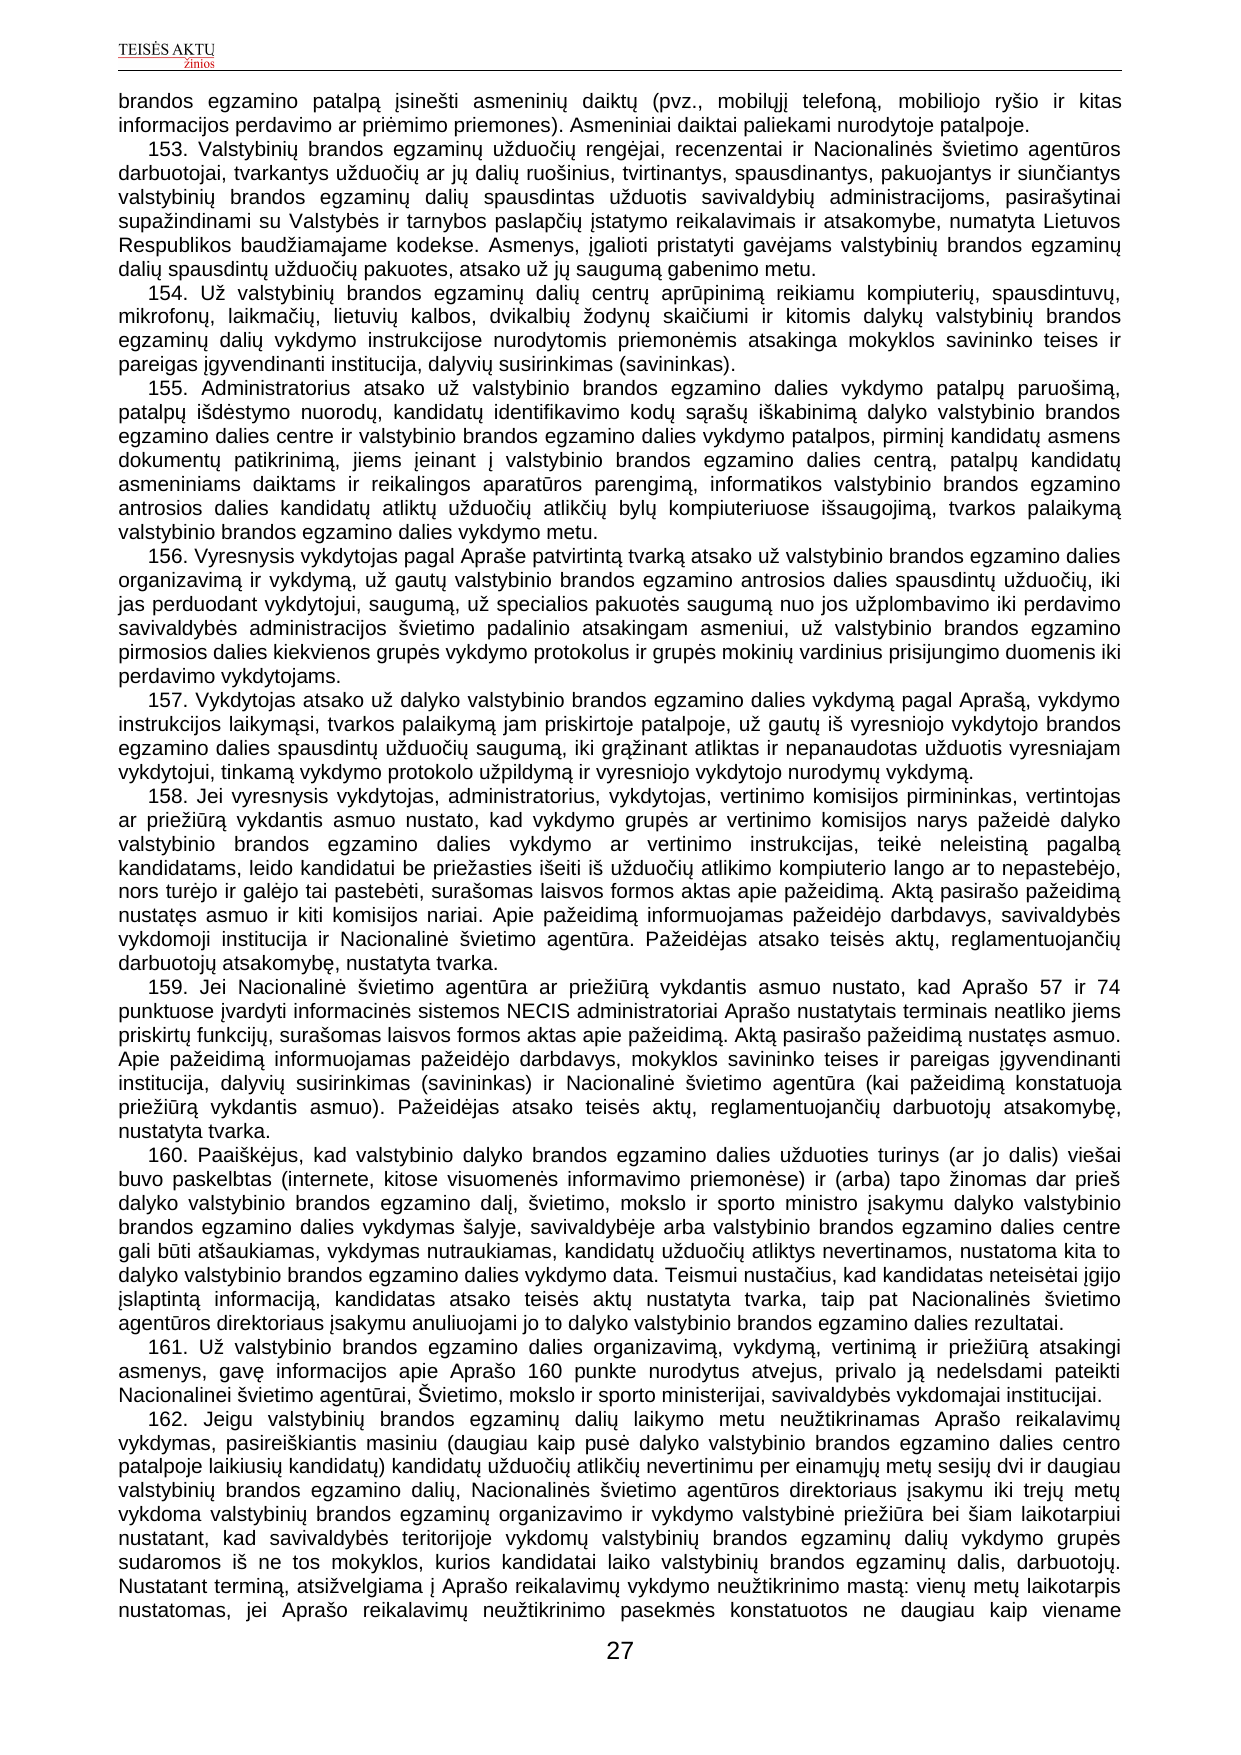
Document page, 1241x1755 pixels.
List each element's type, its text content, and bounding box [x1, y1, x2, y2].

text 159. Jei Nacionalinė švietimo agentūra ar priežiūrą vykdantis asmuo nustato, kad Aprašo 57 ir 74 punktuose įvardyti informacinės sistemos NECIS administratoriai Aprašo nustatytais terminais neatliko jiems priskirtų funkcijų, surašomas laisvos formos aktas apie pažeidimą. Aktą pasirašo pažeidimą nustatęs asmuo. Apie pažeidimą informuojamas pažeidėjo darbdavys, mokyklos savininko teises ir pareigas įgyvendinanti institucija, dalyvių susirinkimas (savininkas) ir Nacionalinė švietimo agentūra (kai pažeidimą konstatuoja priežiūrą vykdantis asmuo). Pažeidėjas atsako teisės aktų, reglamentuojančių darbuotojų atsakomybę, nustatyta tvarka. [118, 975, 1122, 1143]
text 153. Valstybinių brandos egzaminų užduočių rengėjai, recenzentai ir Nacionalinės švietimo agentūros darbuotojai, tvarkantys užduočių ar jų dalių ruošinius, tvirtinantys, spausdinantys, pakuojantys ir siunčiantys valstybinių brandos egzaminų dalių spausdintas užduotis savivaldybių administracijoms, pasirašytinai supažindinami su Valstybės ir tarnybos paslapčių įstatymo reikalavimais ir atsakomybe, numatyta Lietuvos Respublikos baudžiamajame kodekse. Asmenys, įgalioti pristatyti gavėjams valstybinių brandos egzaminų dalių spausdintų užduočių pakuotes, atsako už jų saugumą gabenimo metu. [118, 137, 1122, 280]
text 158. Jei vyresnysis vykdytojas, administratorius, vykdytojas, vertinimo komisijos pirmininkas, vertintojas ar priežiūrą vykdantis asmuo nustato, kad vykdymo grupės ar vertinimo komisijos narys pažeidė dalyko valstybinio brandos egzamino dalies vykdymo ar vertinimo instrukcijas, teikė neleistiną pagalbą kandidatams, leido kandidatui be priežasties išeiti iš užduočių atlikimo kompiuterio lango ar to nepastebėjo, nors turėjo ir galėjo tai pastebėti, surašomas laisvos formos aktas apie pažeidimą. Aktą pasirašo pažeidimą nustatęs asmuo ir kiti komisijos nariai. Apie pažeidimą informuojamas pažeidėjo darbdavys, savivaldybės vykdomoji institucija ir Nacionalinė švietimo agentūra. Pažeidėjas atsako teisės aktų, reglamentuojančių darbuotojų atsakomybę, nustatyta tvarka. [118, 783, 1122, 975]
text brandos egzamino patalpą įsinešti asmeninių daiktų (pvz., mobilųjį telefoną, mobiliojo ryšio ir kitas informacijos perdavimo ar priėmimo priemones). Asmeniniai daiktai paliekami nurodytoje patalpoje. [118, 89, 1122, 137]
text 154. Už valstybinių brandos egzaminų dalių centrų aprūpinimą reikiamu kompiuterių, spausdintuvų, mikrofonų, laikmačių, lietuvių kalbos, dvikalbių žodynų skaičiumi ir kitomis dalykų valstybinių brandos egzaminų dalių vykdymo instrukcijose nurodytomis priemonėmis atsakinga mokyklos savininko teises ir pareigas įgyvendinanti institucija, dalyvių susirinkimas (savininkas). [118, 280, 1122, 376]
text 160. Paaiškėjus, kad valstybinio dalyko brandos egzamino dalies užduoties turinys (ar jo dalis) viešai buvo paskelbtas (internete, kitose visuomenės informavimo priemonėse) ir (arba) tapo žinomas dar prieš dalyko valstybinio brandos egzamino dalį, švietimo, mokslo ir sporto ministro įsakymu dalyko valstybinio brandos egzamino dalies vykdymas šalyje, savivaldybėje arba valstybinio brandos egzamino dalies centre gali būti atšaukiamas, vykdymas nutraukiamas, kandidatų užduočių atliktys nevertinamos, nustatoma kita to dalyko valstybinio brandos egzamino dalies vykdymo data. Teismui nustačius, kad kandidatas neteisėtai įgijo įslaptintą informaciją, kandidatas atsako teisės aktų nustatyta tvarka, taip pat Nacionalinės švietimo agentūros direktoriaus įsakymu anuliuojami jo to dalyko valstybinio brandos egzamino dalies rezultatai. [118, 1143, 1122, 1334]
text 161. Už valstybinio brandos egzamino dalies organizavimą, vykdymą, vertinimą ir priežiūrą atsakingi asmenys, gavę informacijos apie Aprašo 160 punkte nurodytus atvejus, privalo ją nedelsdami pateikti Nacionalinei švietimo agentūrai, Švietimo, mokslo ir sporto ministerijai, savivaldybės vykdomajai institucijai. [118, 1334, 1122, 1406]
text 155. Administratorius atsako už valstybinio brandos egzamino dalies vykdymo patalpų paruošimą, patalpų išdėstymo nuorodų, kandidatų identifikavimo kodų sąrašų iškabinimą dalyko valstybinio brandos egzamino dalies centre ir valstybinio brandos egzamino dalies vykdymo patalpos, pirminį kandidatų asmens dokumentų patikrinimą, jiems įeinant į valstybinio brandos egzamino dalies centrą, patalpų kandidatų asmeniniams daiktams ir reikalingos aparatūros parengimą, informatikos valstybinio brandos egzamino antrosios dalies kandidatų atliktų užduočių atlikčių bylų kompiuteriuose išsaugojimą, tvarkos palaikymą valstybinio brandos egzamino dalies vykdymo metu. [118, 376, 1122, 544]
text 156. Vyresnysis vykdytojas pagal Apraše patvirtintą tvarką atsako už valstybinio brandos egzamino dalies organizavimą ir vykdymą, už gautų valstybinio brandos egzamino antrosios dalies spausdintų užduočių, iki jas perduodant vykdytojui, saugumą, už specialios pakuotės saugumą nuo jos užplombavimo iki perdavimo savivaldybės administracijos švietimo padalinio atsakingam asmeniui, už valstybinio brandos egzamino pirmosios dalies kiekvienos grupės vykdymo protokolus ir grupės mokinių vardinius prisijungimo duomenis iki perdavimo vykdytojams. [118, 544, 1122, 688]
text 157. Vykdytojas atsako už dalyko valstybinio brandos egzamino dalies vykdymą pagal Aprašą, vykdymo instrukcijos laikymąsi, tvarkos palaikymą jam priskirtoje patalpoje, už gautų iš vyresniojo vykdytojo brandos egzamino dalies spausdintų užduočių saugumą, iki grąžinant atliktas ir nepanaudotas užduotis vyresniajam vykdytojui, tinkamą vykdymo protokolo užpildymą ir vyresniojo vykdytojo nurodymų vykdymą. [118, 688, 1122, 783]
text 162. Jeigu valstybinių brandos egzaminų dalių laikymo metu neužtikrinamas Aprašo reikalavimų vykdymas, pasireiškiantis masiniu (daugiau kaip pusė dalyko valstybinio brandos egzamino dalies centro patalpoje laikiusių kandidatų) kandidatų užduočių atlikčių nevertinimu per einamųjų metų sesijų dvi ir daugiau valstybinių brandos egzamino dalių, Nacionalinės švietimo agentūros direktoriaus įsakymu iki trejų metų vykdoma valstybinių brandos egzaminų organizavimo ir vykdymo valstybinė priežiūra bei šiam laikotarpiui nustatant, kad savivaldybės teritorijoje vykdomų valstybinių brandos egzaminų dalių vykdymo grupės sudaromos iš ne tos mokyklos, kurios kandidatai laiko valstybinių brandos egzaminų dalis, darbuotojų. Nustatant terminą, atsižvelgiama į Aprašo reikalavimų vykdymo neužtikrinimo mastą: vienų metų laikotarpis nustatomas, jei Aprašo reikalavimų neužtikrinimo pasekmės konstatuotos ne daugiau kaip viename [118, 1406, 1122, 1622]
